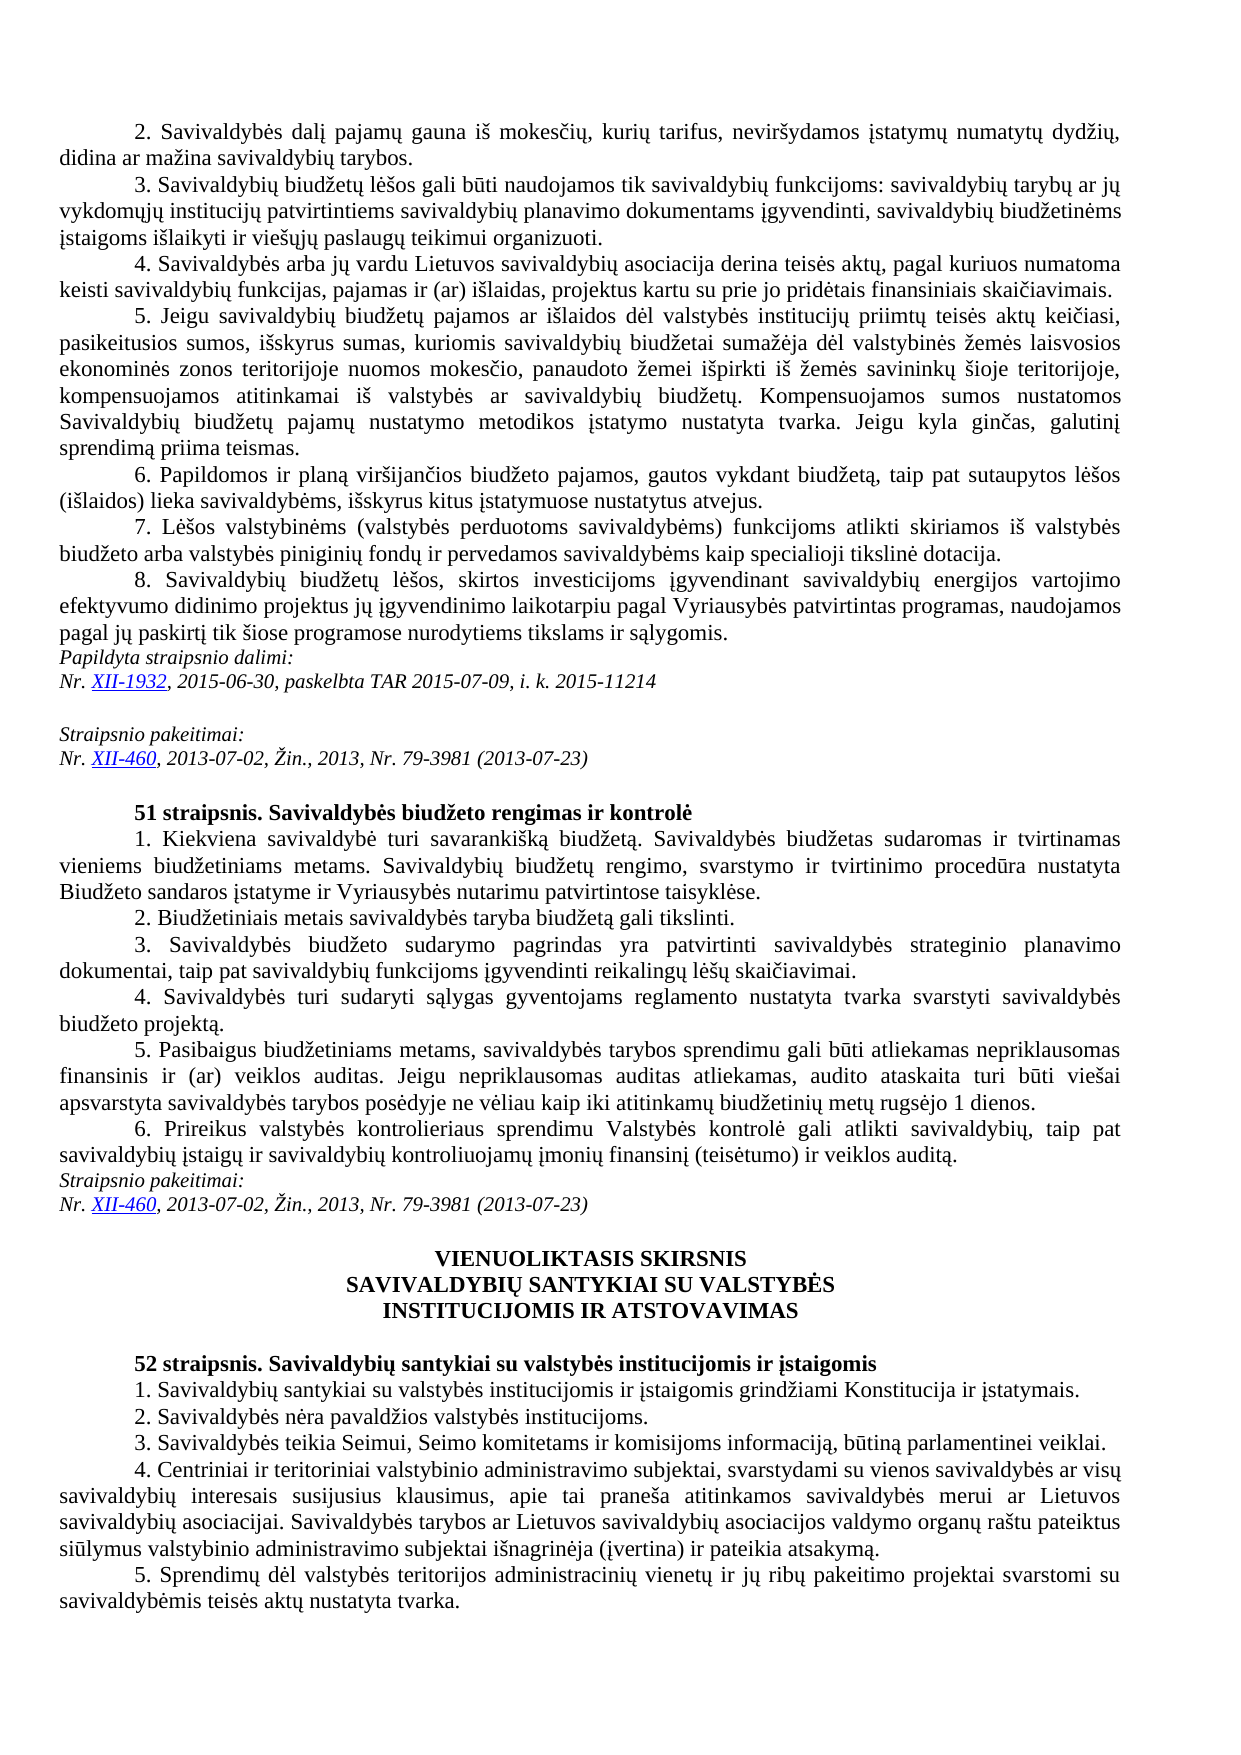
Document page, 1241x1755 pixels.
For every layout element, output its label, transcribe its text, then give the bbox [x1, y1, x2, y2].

text 2. Savivaldybės nėra pavaldžios valstybės institucijoms. [59, 1403, 1122, 1429]
text 52 straipsnis. Savivaldybių santykiai su valstybės institucijomis ir įstaigomis [59, 1350, 1122, 1377]
text Nr. XII-1932, 2015-06-30, paskelbta TAR 2015-07-09, i. k. 2015-11214 [59, 669, 1122, 693]
subtitle SAVIVALDYBIŲ SANTYKIAI SU VALSTYBĖS [59, 1271, 1122, 1297]
text Straipsnio pakeitimai: [59, 1168, 1122, 1192]
text 5. Jeigu savivaldybių biudžetų pajamos ar išlaidos dėl valstybės institucijų priimtų teisės aktų keičiasi, pasikeitusios sumos, išskyrus sumas, kuriomis savivaldybių biudžetai sumažėja dėl valstybinės žemės laisvosios ekonominės zonos teritorijoje nuomos mokesčio, panaudoto žemei išpirkti iš žemės savininkų šioje teritorijoje, kompensuojamos atitinkamai iš valstybės ar savivaldybių biudžetų. Kompensuojamos sumos nustatomos Savivaldybių biudžetų pajamų nustatymo metodikos įstatymo nustatyta tvarka. Jeigu kyla ginčas, galutinį sprendimą priima teismas. [59, 303, 1122, 461]
text 6. Prireikus valstybės kontrolieriaus sprendimu Valstybės kontrolė gali atlikti savivaldybių, taip pat savivaldybių įstaigų ir savivaldybių kontroliuojamų įmonių finansinį (teisėtumo) ir veiklos auditą. [59, 1115, 1122, 1168]
text Straipsnio pakeitimai: [59, 722, 1122, 746]
text 5. Sprendimų dėl valstybės teritorijos administracinių vienetų ir jų ribų pakeitimo projektai svarstomi su savivaldybėmis teisės aktų nustatyta tvarka. [59, 1561, 1122, 1614]
text 3. Savivaldybės biudžeto sudarymo pagrindas yra patvirtinti savivaldybės strateginio planavimo dokumentai, taip pat savivaldybių funkcijoms įgyvendinti reikalingų lėšų skaičiavimai. [59, 931, 1122, 983]
text Nr. XII-460, 2013-07-02, Žin., 2013, Nr. 79-3981 (2013-07-23) [59, 1192, 1122, 1216]
subtitle INSTITUCIJOMIS IR ATSTOVAVIMAS [59, 1297, 1122, 1324]
text 51 straipsnis. Savivaldybės biudžeto rengimas ir kontrolė [59, 799, 1122, 825]
text 1. Savivaldybių santykiai su valstybės institucijomis ir įstaigomis grindžiami Konstitucija ir įstatymais. [59, 1377, 1122, 1403]
text 8. Savivaldybių biudžetų lėšos, skirtos investicijoms įgyvendinant savivaldybių energijos vartojimo efektyvumo didinimo projektus jų įgyvendinimo laikotarpiu pagal Vyriausybės patvirtintas programas, naudojamos pagal jų paskirtį tik šiose programose nurodytiems tikslams ir sąlygomis. [59, 566, 1122, 645]
text 3. Savivaldybės teikia Seimui, Seimo komitetams ir komisijoms informaciją, būtiną parlamentinei veiklai. [59, 1429, 1122, 1456]
text 4. Savivaldybės turi sudaryti sąlygas gyventojams reglamento nustatyta tvarka svarstyti savivaldybės biudžeto projektą. [59, 983, 1122, 1036]
text 2. Savivaldybės dalį pajamų gauna iš mokesčių, kurių tarifus, neviršydamos įstatymų numatytų dydžių, didina ar mažina savivaldybių tarybos. [59, 118, 1122, 171]
text 4. Savivaldybės arba jų vardu Lietuvos savivaldybių asociacija derina teisės aktų, pagal kuriuos numatoma keisti savivaldybių funkcijas, pajamas ir (ar) išlaidas, projektus kartu su prie jo pridėtais finansiniais skaičiavimais. [59, 250, 1122, 303]
text 2. Biudžetiniais metais savivaldybės taryba biudžetą gali tikslinti. [59, 904, 1122, 931]
text Nr. XII-460, 2013-07-02, Žin., 2013, Nr. 79-3981 (2013-07-23) [59, 746, 1122, 770]
text 6. Papildomos ir planą viršijančios biudžeto pajamos, gautos vykdant biudžetą, taip pat sutaupytos lėšos (išlaidos) lieka savivaldybėms, išskyrus kitus įstatymuose nustatytus atvejus. [59, 461, 1122, 513]
text 1. Kiekviena savivaldybė turi savarankišką biudžetą. Savivaldybės biudžetas sudaromas ir tvirtinamas vieniems biudžetiniams metams. Savivaldybių biudžetų rengimo, svarstymo ir tvirtinimo procedūra nustatyta Biudžeto sandaros įstatyme ir Vyriausybės nutarimu patvirtintose taisyklėse. [59, 825, 1122, 904]
text 4. Centriniai ir teritoriniai valstybinio administravimo subjektai, svarstydami su vienos savivaldybės ar visų savivaldybių interesais susijusius klausimus, apie tai praneša atitinkamos savivaldybės merui ar Lietuvos savivaldybių asociacijai. Savivaldybės tarybos ar Lietuvos savivaldybių asociacijos valdymo organų raštu pateiktus siūlymus valstybinio administravimo subjektai išnagrinėja (įvertina) ir pateikia atsakymą. [59, 1456, 1122, 1561]
text VIENUOLIKTASIS SKIRSNIS [59, 1245, 1122, 1271]
text 3. Savivaldybių biudžetų lėšos gali būti naudojamos tik savivaldybių funkcijoms: savivaldybių tarybų ar jų vykdomųjų institucijų patvirtintiems savivaldybių planavimo dokumentams įgyvendinti, savivaldybių biudžetinėms įstaigoms išlaikyti ir viešųjų paslaugų teikimui organizuoti. [59, 171, 1122, 250]
text 7. Lėšos valstybinėms (valstybės perduotoms savivaldybėms) funkcijoms atlikti skiriamos iš valstybės biudžeto arba valstybės piniginių fondų ir pervedamos savivaldybėms kaip specialioji tikslinė dotacija. [59, 513, 1122, 566]
text 5. Pasibaigus biudžetiniams metams, savivaldybės tarybos sprendimu gali būti atliekamas nepriklausomas finansinis ir (ar) veiklos auditas. Jeigu nepriklausomas auditas atliekamas, audito ataskaita turi būti viešai apsvarstyta savivaldybės tarybos posėdyje ne vėliau kaip iki atitinkamų biudžetinių metų rugsėjo 1 dienos. [59, 1036, 1122, 1115]
text Papildyta straipsnio dalimi: [59, 645, 1122, 669]
